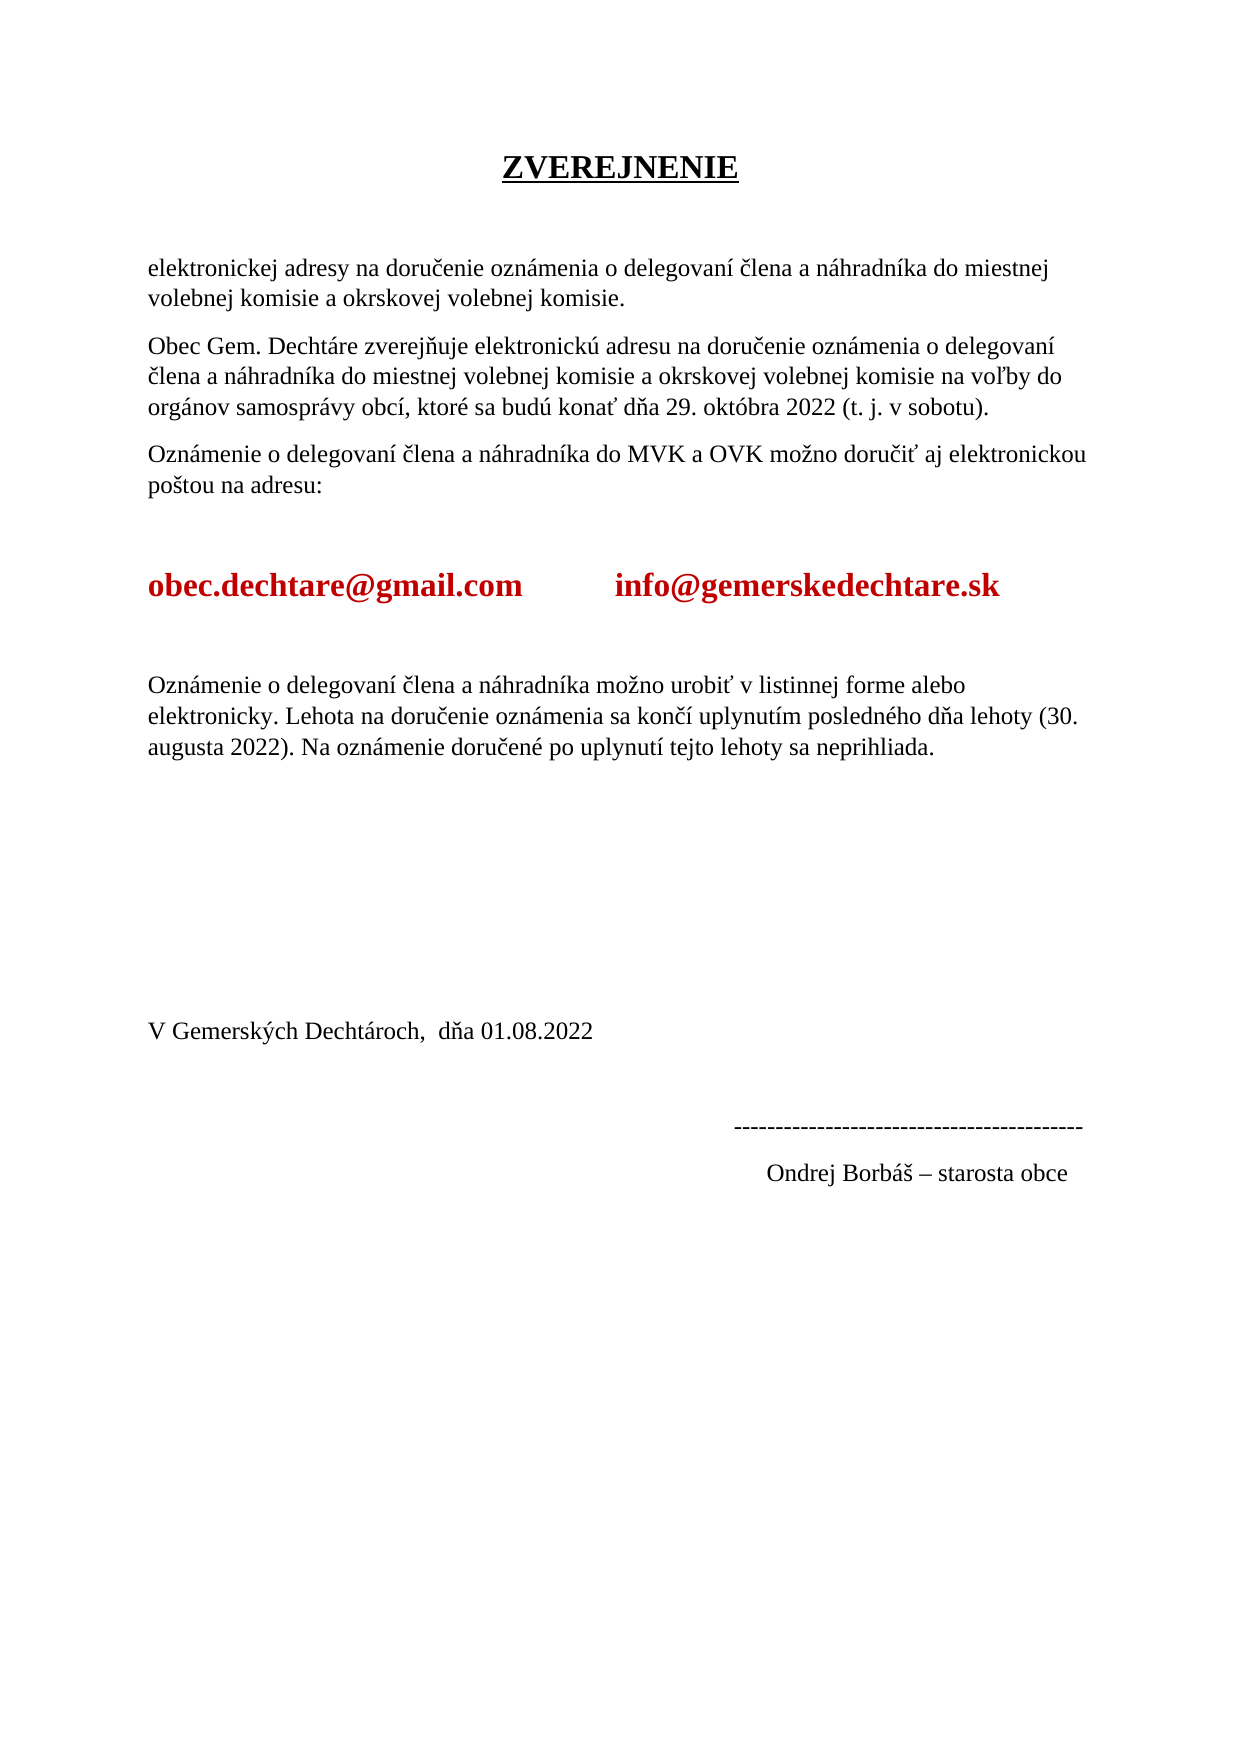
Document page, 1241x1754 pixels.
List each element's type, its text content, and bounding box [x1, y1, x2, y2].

text Obec Gem. Dechtáre zverejňuje elektronickú adresu na doručenie oznámenia o delegovaní člena a náhradníka do miestnej volebnej komisie a okrskovej volebnej komisie na voľby do orgánov samosprávy obcí, ktoré sa budú konať dňa 29. októbra 2022 (t. j. v sobotu). [148, 331, 1093, 421]
text Ondrej Borbáš – starosta obce [148, 1158, 1093, 1187]
text ZVEREJNENIE [148, 148, 1093, 186]
text ------------------------------------------ [148, 1111, 1093, 1139]
text V Gemerských Dechtároch, dňa 01.08.2022 [148, 1016, 1093, 1045]
text obec.dechtare@gmail.com info@gemerskedechtare.sk [148, 565, 1093, 603]
text elektronickej adresy na doručenie oznámenia o delegovaní člena a náhradníka do miestnej volebnej komisie a okrskovej volebnej komisie. [148, 253, 1093, 312]
text Oznámenie o delegovaní člena a náhradníka do MVK a OVK možno doručiť aj elektronickou poštou na adresu: [148, 439, 1093, 499]
text Oznámenie o delegovaní člena a náhradníka možno urobiť v listinnej forme alebo elektronicky. Lehota na doručenie oznámenia sa končí uplynutím posledného dňa lehoty (30. augusta 2022). Na oznámenie doručené po uplynutí tejto lehoty sa neprihliada. [148, 670, 1093, 760]
